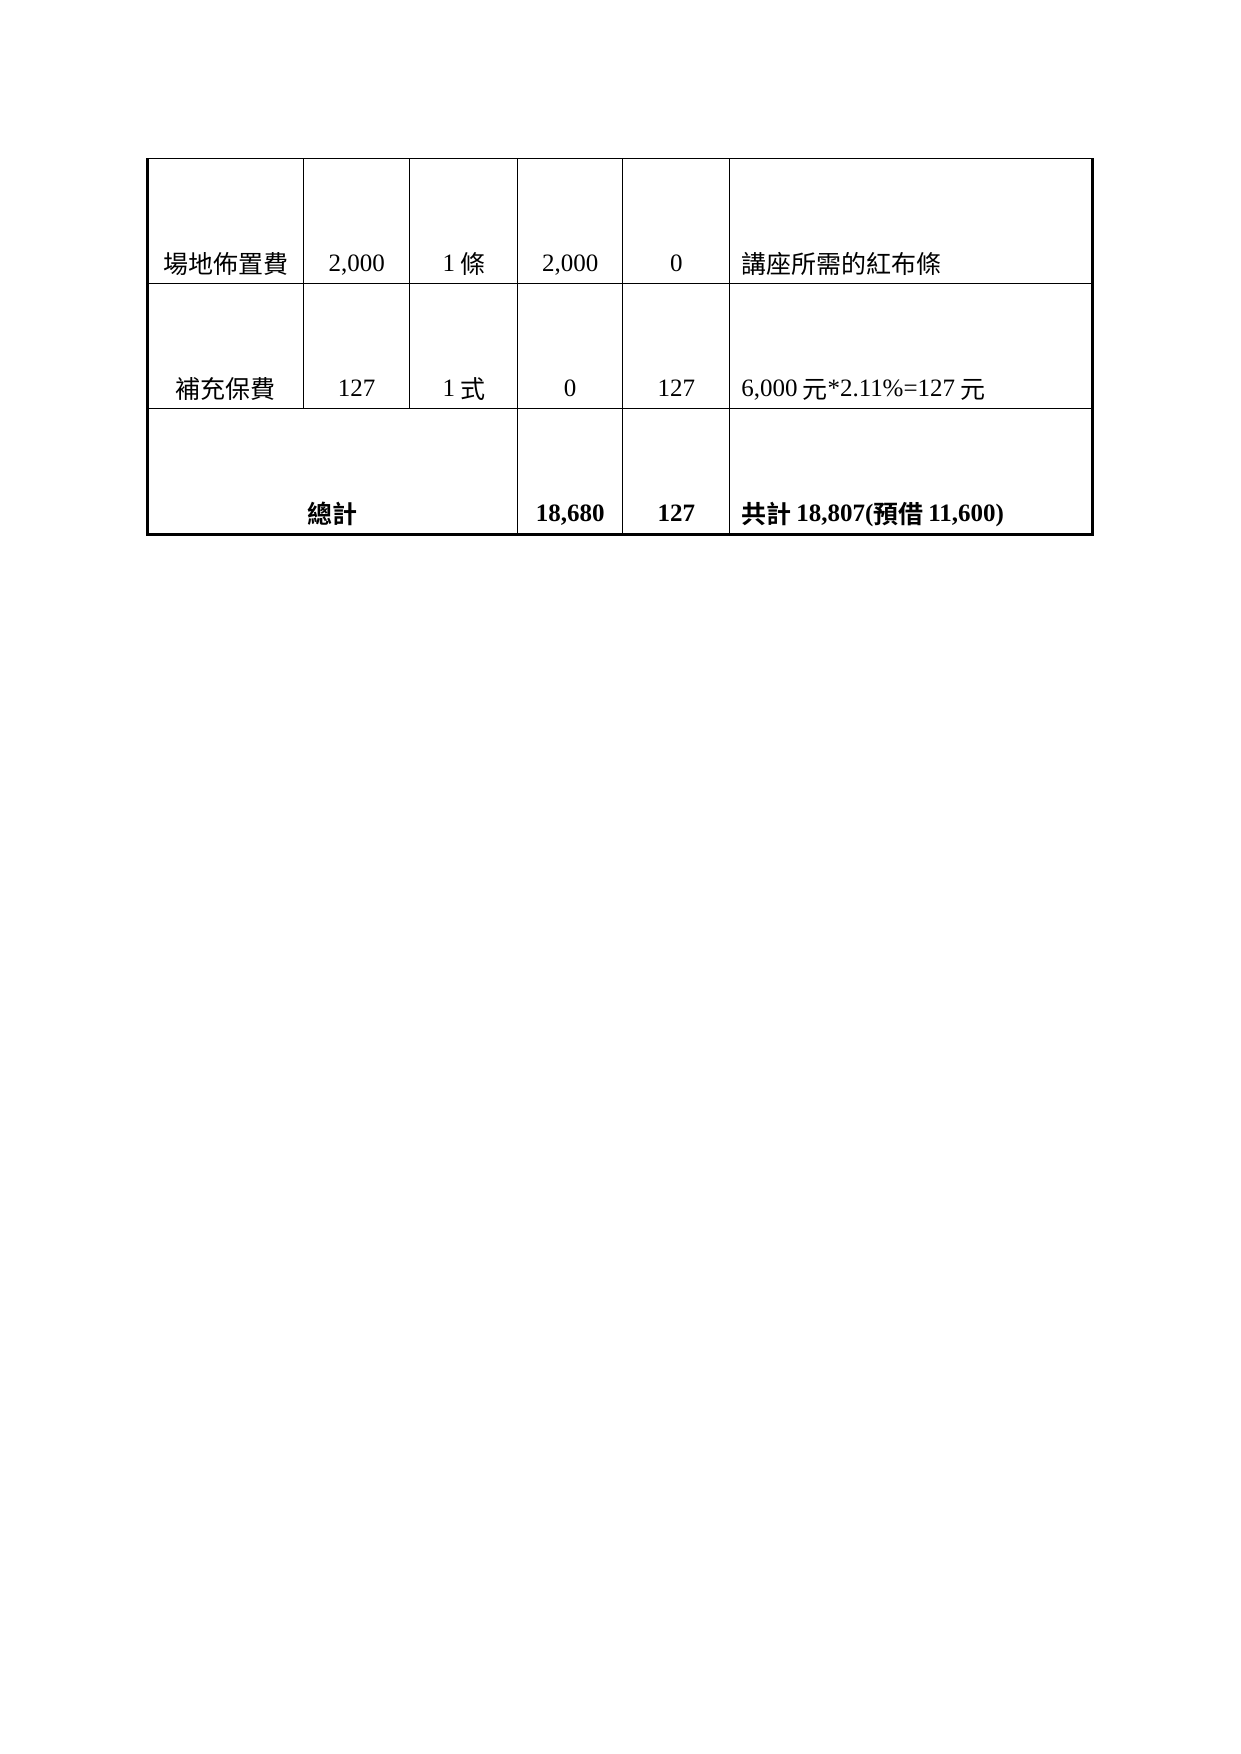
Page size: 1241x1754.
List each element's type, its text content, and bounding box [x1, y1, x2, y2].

table_cell 2,000 [518, 159, 622, 283]
table_cell 127 [304, 284, 409, 408]
table_cell 18,680 [518, 409, 622, 533]
table_cell 講座所需的紅布條 [730, 159, 1091, 283]
table_cell 6,000元*2.11%=127元 [730, 284, 1091, 408]
table_cell 127 [623, 409, 729, 533]
table_cell 127 [623, 284, 729, 408]
table_cell 0 [623, 159, 729, 283]
table_cell 總計 [149, 409, 517, 533]
table_cell 補充保費 [149, 284, 303, 408]
table_cell 1式 [410, 284, 517, 408]
table_cell 共計18,807(預借11,600) [730, 409, 1091, 533]
table_cell 2,000 [304, 159, 409, 283]
table_cell 場地佈置費 [149, 159, 303, 283]
table_cell 0 [518, 284, 622, 408]
table_cell 1條 [410, 159, 517, 283]
